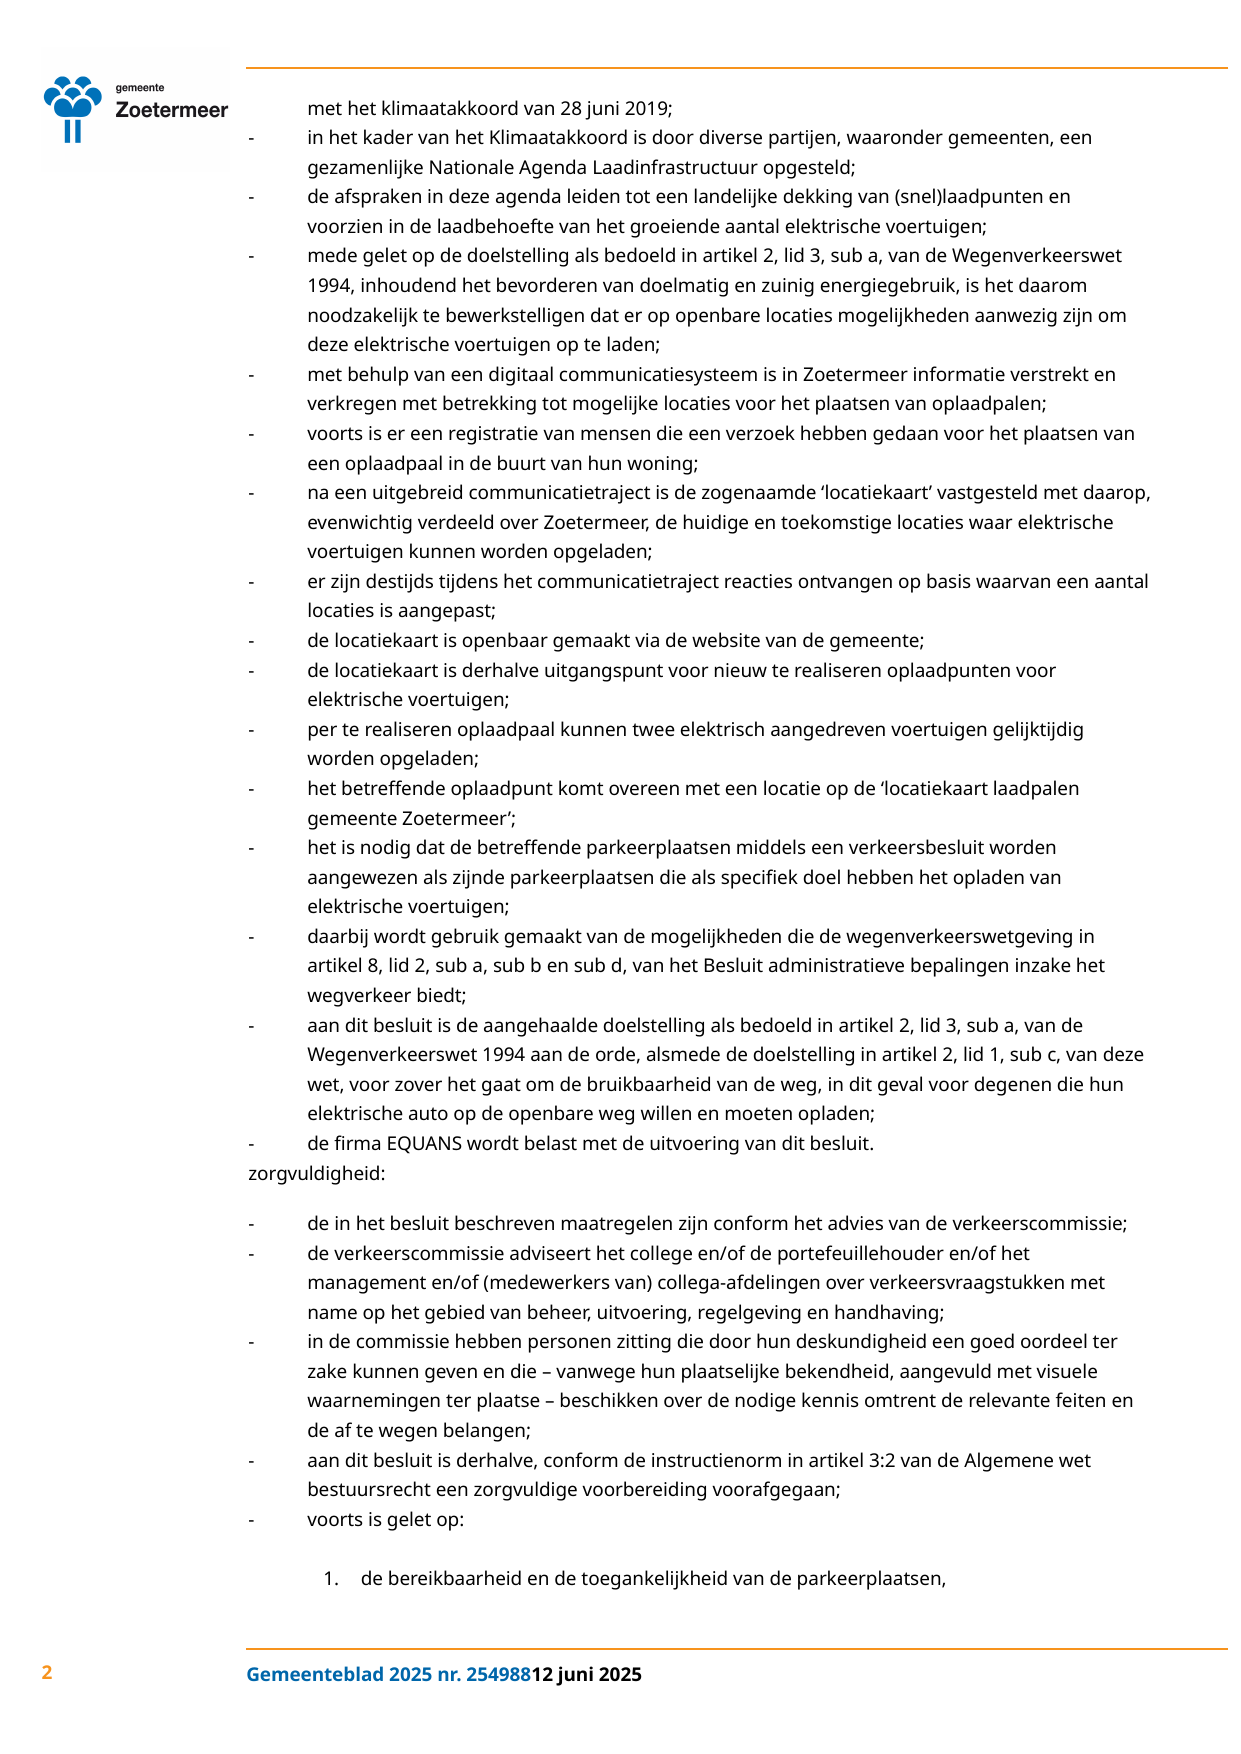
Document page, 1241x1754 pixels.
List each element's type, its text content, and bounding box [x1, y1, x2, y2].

list voorts is gelet op: [248, 1506, 1152, 1532]
list de verkeerscommissie adviseert het college en/of de portefeuillehouder en/of het management en/of (medewerkers van) collega-afdelingen over verkeersvraagstukken met name op het gebied van beheer, uitvoering, regelgeving en handhaving; [248, 1240, 1152, 1325]
list per te realiseren oplaadpaal kunnen twee elektrisch aangedreven voertuigen gelijktijdig worden opgeladen; [248, 716, 1152, 771]
picture [41, 47, 231, 172]
list de locatiekaart is derhalve uitgangspunt voor nieuw te realiseren oplaadpunten voor elektrische voertuigen; [248, 657, 1152, 712]
list de firma EQUANS wordt belast met de uitvoering van dit besluit. [248, 1130, 1152, 1156]
list voorts is er een registratie van mensen die een verzoek hebben gedaan voor het plaatsen van een oplaadpaal in de buurt van hun woning; [248, 420, 1152, 476]
list het betreffende oplaadpunt komt overeen met een locatie op de ‘locatiekaart laadpalen gemeente Zoetermeer’; [248, 775, 1152, 831]
list in het kader van het Klimaatakkoord is door diverse partijen, waaronder gemeenten, een gezamenlijke Nationale Agenda Laadinfrastructuur opgesteld; [248, 124, 1152, 180]
list aan dit besluit is derhalve, conform de instructienorm in artikel 3:2 van de Algemene wet bestuursrecht een zorgvuldige voorbereiding voorafgegaan; [248, 1447, 1152, 1502]
text zorgvuldigheid: [248, 1160, 1152, 1186]
list mede gelet op de doelstelling als bedoeld in artikel 2, lid 3, sub a, van de Wegenverkeerswet 1994, inhoudend het bevorderen van doelmatig en zuinig energiegebruik, is het daarom noodzakelijk te bewerkstelligen dat er op openbare locaties mogelijkheden aanwezig zijn om deze elektrische voertuigen op te laden; [248, 243, 1152, 357]
list na een uitgebreid communicatietraject is de zogenaamde ‘locatiekaart’ vastgesteld met daarop, evenwichtig verdeeld over Zoetermeer, de huidige en toekomstige locaties waar elektrische voertuigen kunnen worden opgeladen; [248, 479, 1152, 564]
list de in het besluit beschreven maatregelen zijn conform het advies van de verkeerscommissie; [248, 1210, 1152, 1236]
list met het klimaatakkoord van 28 juni 2019; [248, 95, 1152, 121]
list daarbij wordt gebruik gemaakt van de mogelijkheden die de wegenverkeerswetgeving in artikel 8, lid 2, sub a, sub b en sub d, van het Besluit administratieve bepalingen inzake het wegverkeer biedt; [248, 923, 1152, 1008]
list de afspraken in deze agenda leiden tot een landelijke dekking van (snel)laadpunten en voorzien in de laadbehoefte van het groeiende aantal elektrische voertuigen; [248, 183, 1152, 239]
list de locatiekaart is openbaar gemaakt via de website van de gemeente; [248, 627, 1152, 653]
list met behulp van een digitaal communicatiesysteem is in Zoetermeer informatie verstrekt en verkregen met betrekking tot mogelijke locaties voor het plaatsen van oplaadpalen; [248, 361, 1152, 416]
list er zijn destijds tijdens het communicatietraject reacties ontvangen op basis waarvan een aantal locaties is aangepast; [248, 568, 1152, 623]
list het is nodig dat de betreffende parkeerplaatsen middels een verkeersbesluit worden aangewezen als zijnde parkeerplaatsen die als specifiek doel hebben het opladen van elektrische voertuigen; [248, 834, 1152, 919]
list aan dit besluit is de aangehaalde doelstelling als bedoeld in artikel 2, lid 3, sub a, van de Wegenverkeerswet 1994 aan de orde, alsmede de doelstelling in artikel 2, lid 1, sub c, van deze wet, voor zover het gaat om de bruikbaarheid van de weg, in dit geval voor degenen die hun elektrische auto op de openbare weg willen en moeten opladen; [248, 1012, 1152, 1126]
list in de commissie hebben personen zitting die door hun deskundigheid een goed oordeel ter zake kunnen geven en die – vanwege hun plaatselijke bekendheid, aangevuld met visuele waarnemingen ter plaatse – beschikken over de nodige kennis omtrent de relevante feiten en de af te wegen belangen; [248, 1328, 1152, 1443]
list de bereikbaarheid en de toegankelijkheid van de parkeerplaatsen, [323, 1565, 1152, 1591]
